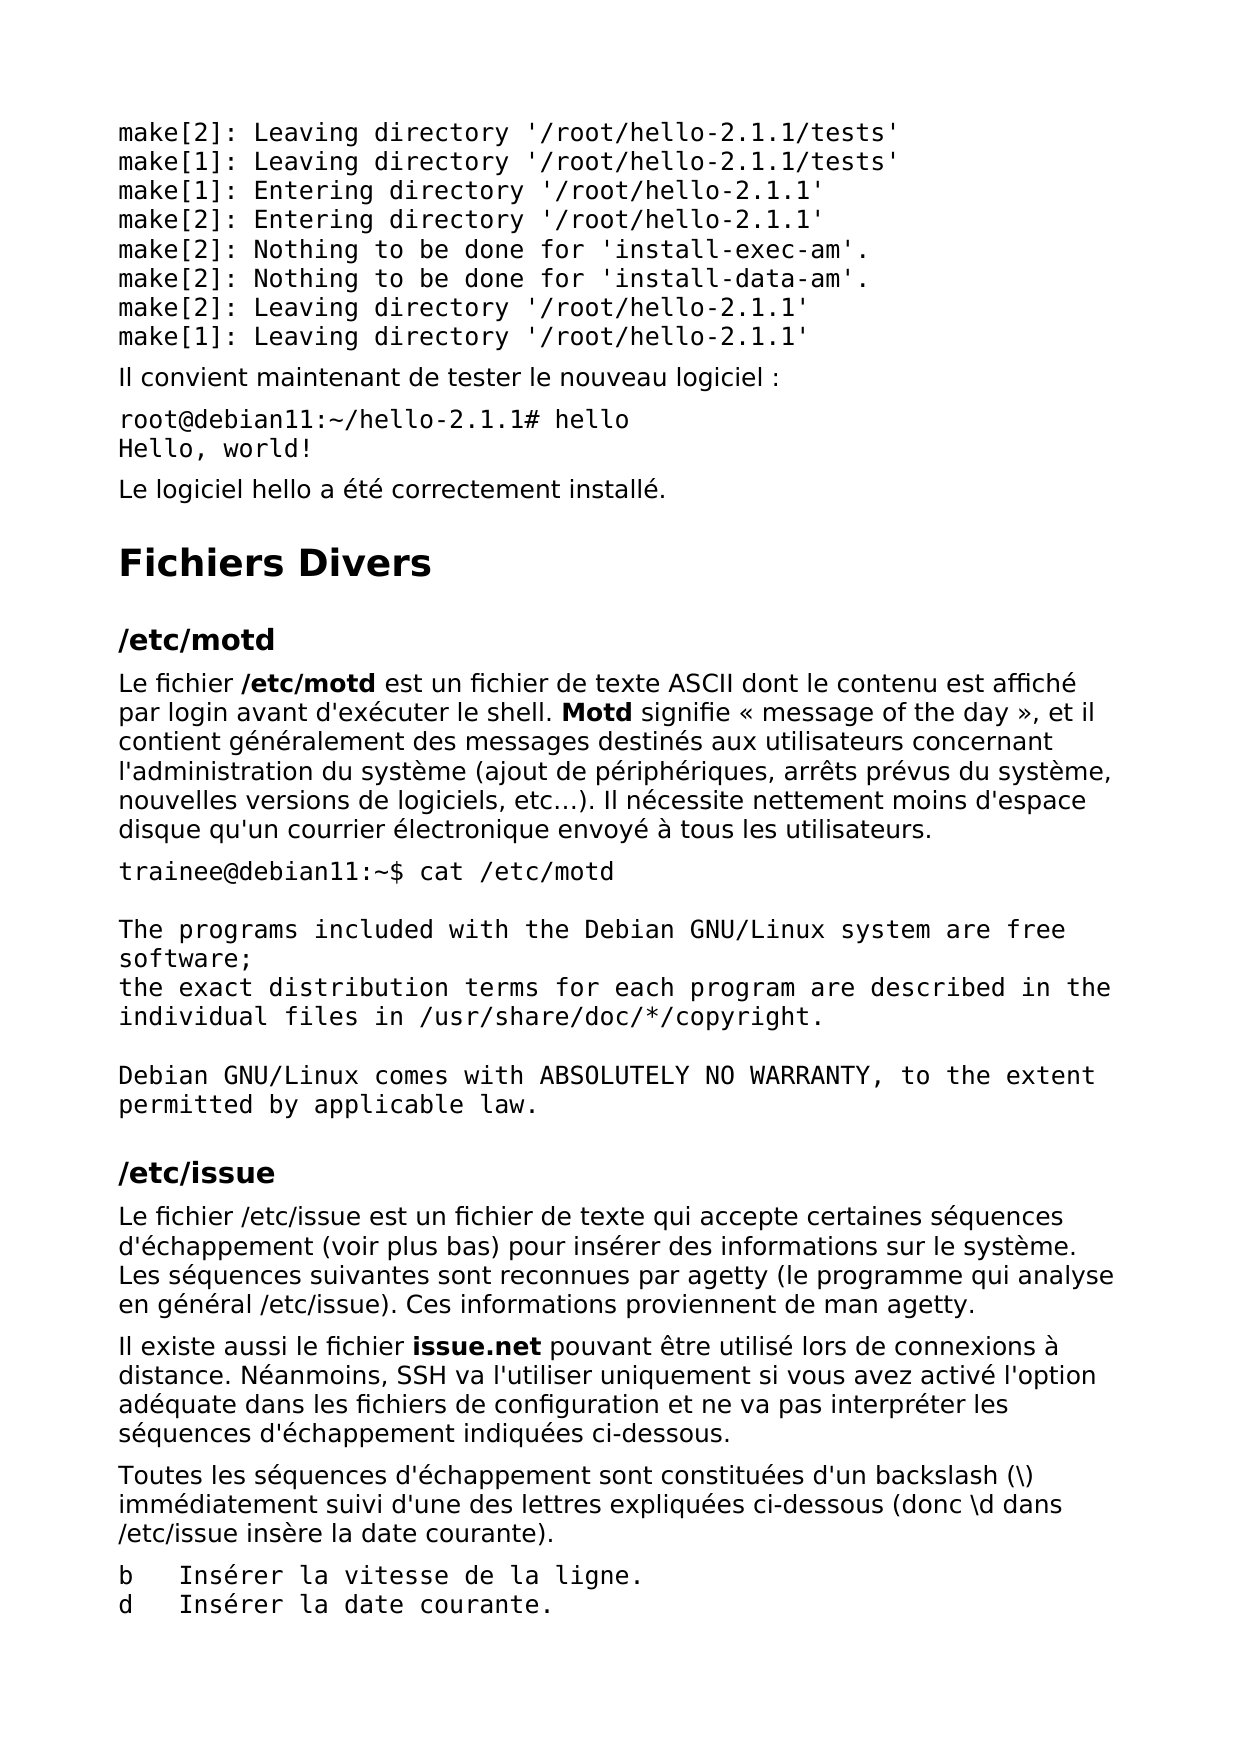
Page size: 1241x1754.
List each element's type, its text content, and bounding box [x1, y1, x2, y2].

subtitle /etc/issue [118, 1156, 1122, 1190]
text Le logiciel hello a été correctement installé. [118, 475, 1122, 504]
text trainee@debian11:~$ cat /etc/motd The programs included with the Debian GNU/Linux system are free software; the exact distribution terms for each program are described in the individual files in /usr/share/doc/*/copyright. Debian GNU/Linux comes with ABSOLUTELY NO WARRANTY, to the extent permitted by applicable law. [118, 857, 1122, 1119]
text make[2]: Leaving directory '/root/hello-2.1.1/tests' make[1]: Leaving directory '/root/hello-2.1.1/tests' make[1]: Entering directory '/root/hello-2.1.1' make[2]: Entering directory '/root/hello-2.1.1' make[2]: Nothing to be done for 'install-exec-am'. make[2]: Nothing to be done for 'install-data-am'. make[2]: Leaving directory '/root/hello-2.1.1' make[1]: Leaving directory '/root/hello-2.1.1' [118, 118, 1122, 351]
text Le fichier /etc/motd est un fichier de texte ASCII dont le contenu est affiché par login avant d'exécuter le shell. Motd signifie « message of the day », et il contient généralement des messages destinés aux utilisateurs concernant l'administration du système (ajout de périphériques, arrêts prévus du système, nouvelles versions de logiciels, etc…). Il nécessite nettement moins d'espace disque qu'un courrier électronique envoyé à tous les utilisateurs. [118, 669, 1122, 844]
text b Insérer la vitesse de la ligne. d Insérer la date courante. [118, 1561, 1122, 1619]
text Il convient maintenant de tester le nouveau logiciel : [118, 363, 1122, 392]
text Toutes les séquences d'échappement sont constituées d'un backslash (\) immédiatement suivi d'une des lettres expliquées ci-dessous (donc \d dans /etc/issue insère la date courante). [118, 1461, 1122, 1548]
subtitle Fichiers Divers [118, 542, 1122, 585]
text Il existe aussi le fichier issue.net pouvant être utilisé lors de connexions à distance. Néanmoins, SSH va l'utiliser uniquement si vous avez activé l'option adéquate dans les fichiers de configuration et ne va pas interpréter les séquences d'échappement indiquées ci-dessous. [118, 1332, 1122, 1448]
text root@debian11:~/hello-2.1.1# hello Hello, world! [118, 405, 1122, 463]
subtitle /etc/motd [118, 623, 1122, 657]
text Le fichier /etc/issue est un fichier de texte qui accepte certaines séquences d'échappement (voir plus bas) pour insérer des informations sur le système. Les séquences suivantes sont reconnues par agetty (le programme qui analyse en général /etc/issue). Ces informations proviennent de man agetty. [118, 1202, 1122, 1319]
